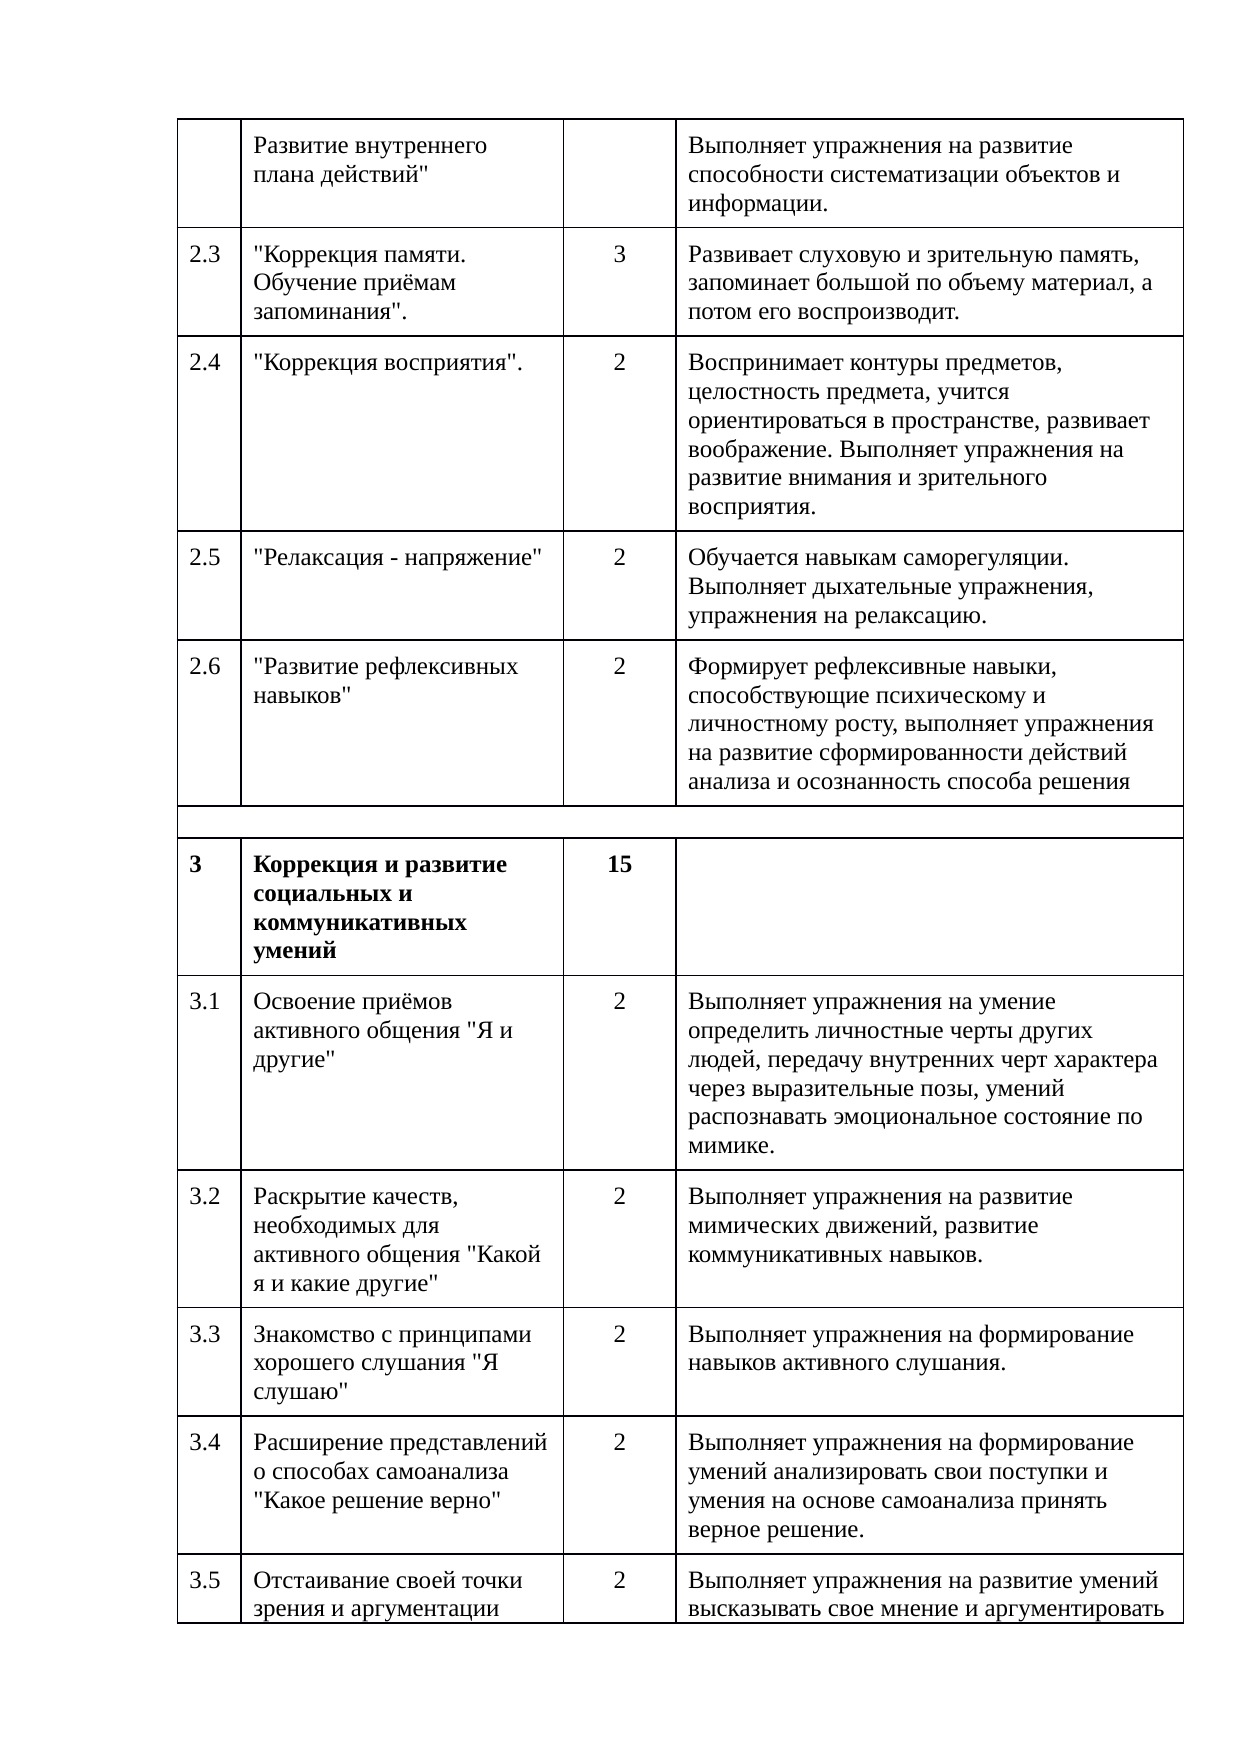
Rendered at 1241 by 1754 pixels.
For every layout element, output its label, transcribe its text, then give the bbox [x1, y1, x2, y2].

table_cell 15 [564, 839, 675, 974]
table_cell 2.6 [178, 641, 240, 805]
table_cell Выполняет упражнения на умение определить личностные черты других людей, передачу внутренних черт характера через выразительные позы, умений распознавать эмоциональное состояние по мимике. [677, 976, 1183, 1169]
table_cell 3.1 [178, 976, 240, 1169]
table_cell Освоение приёмов активного общения "Я и другие" [242, 976, 563, 1169]
table_cell "Коррекция памяти. Обучение приёмам запоминания". [242, 228, 563, 335]
table_cell Выполняет упражнения на развитие умений высказывать свое мнение и аргументировать [677, 1555, 1183, 1622]
table_cell 2 [564, 532, 675, 639]
table_cell 2 [564, 1171, 675, 1307]
table_cell 3.5 [178, 1555, 240, 1622]
table_cell Раскрытие качеств, необходимых для активного общения "Какой я и какие другие" [242, 1171, 563, 1307]
table_cell 2 [564, 1417, 675, 1553]
table_cell Развитие внутреннего плана действий" [242, 120, 563, 227]
table_cell 2 [564, 976, 675, 1169]
table_cell 2 [564, 1555, 675, 1622]
table_cell Выполняет упражнения на формирование навыков активного слушания. [677, 1308, 1183, 1415]
table_cell 3.2 [178, 1171, 240, 1307]
table_cell 3.4 [178, 1417, 240, 1553]
table_cell 2 [564, 641, 675, 805]
table_cell Выполняет упражнения на формирование умений анализировать свои поступки и умения на основе самоанализа принять верное решение. [677, 1417, 1183, 1553]
table_cell 2 [564, 1308, 675, 1415]
table_cell Отстаивание своей точки зрения и аргументации [242, 1555, 563, 1622]
table_cell 2 [564, 337, 675, 530]
table_cell Коррекция и развитие социальных и коммуникативных умений [242, 839, 563, 974]
table_cell [178, 807, 1183, 837]
table_cell "Развитие рефлексивных навыков" [242, 641, 563, 805]
table_cell Выполняет упражнения на развитие способности систематизации объектов и информации. [677, 120, 1183, 227]
table_cell 2.4 [178, 337, 240, 530]
table_cell 2.5 [178, 532, 240, 639]
table_cell 3.3 [178, 1308, 240, 1415]
table_cell Обучается навыкам саморегуляции. Выполняет дыхательные упражнения, упражнения на релаксацию. [677, 532, 1183, 639]
table_cell Выполняет упражнения на развитие мимических движений, развитие коммуникативных навыков. [677, 1171, 1183, 1307]
table_cell 2.3 [178, 228, 240, 335]
table_cell Формирует рефлексивные навыки, способствующие психическому и личностному росту, выполняет упражнения на развитие сформированности действий анализа и осознанность способа решения [677, 641, 1183, 805]
table_cell [677, 839, 1183, 974]
table_cell 3 [178, 839, 240, 974]
table_cell "Релаксация - напряжение" [242, 532, 563, 639]
table_cell [564, 120, 675, 227]
table_cell Знакомство с принципами хорошего слушания "Я слушаю" [242, 1308, 563, 1415]
table_cell Развивает слуховую и зрительную память, запоминает большой по объему материал, а потом его воспроизводит. [677, 228, 1183, 335]
table_cell "Коррекция восприятия". [242, 337, 563, 530]
table_cell 3 [564, 228, 675, 335]
table_cell Расширение представлений о способах самоанализа "Какое решение верно" [242, 1417, 563, 1553]
table_cell Воспринимает контуры предметов, целостность предмета, учится ориентироваться в пространстве, развивает воображение. Выполняет упражнения на развитие внимания и зрительного восприятия. [677, 337, 1183, 530]
table_cell [178, 120, 240, 227]
